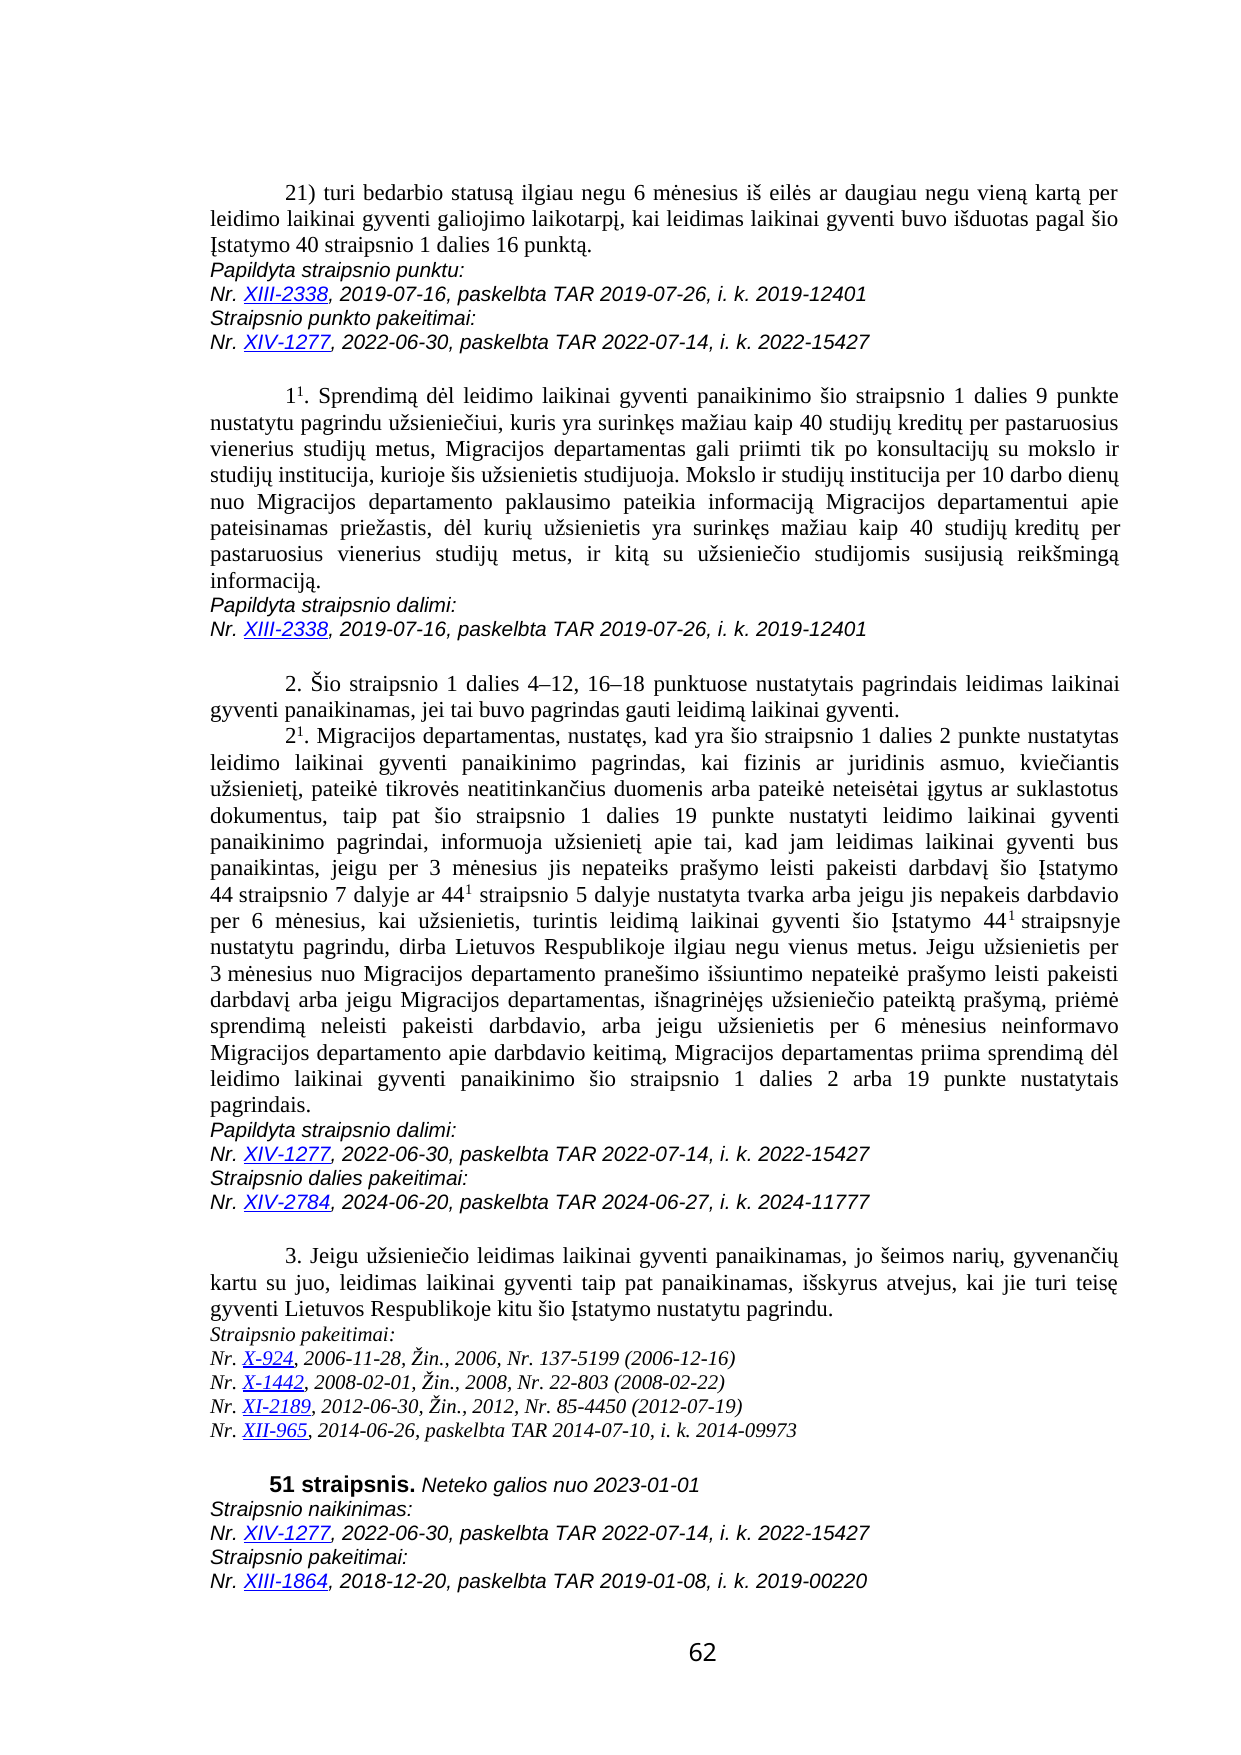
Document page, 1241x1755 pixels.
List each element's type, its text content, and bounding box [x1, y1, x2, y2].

text Nr. XIV-1277, 2022-06-30, paskelbta TAR 2022-07-14, i. k. 2022-15427 [210, 1142, 1120, 1166]
text Papildyta straipsnio dalimi: [210, 1118, 1120, 1142]
text Straipsnio dalies pakeitimai: [210, 1166, 1120, 1190]
text 21) turi bedarbio statusą ilgiau negu 6 mėnesius iš eilės ar daugiau negu vieną kartą per leidimo laikinai gyventi galiojimo laikotarpį, kai leidimas laikinai gyventi buvo išduotas pagal šio Įstatymo 40 straipsnio 1 dalies 16 punktą. [210, 179, 1120, 258]
text 21. Migracijos departamentas, nustatęs, kad yra šio straipsnio 1 dalies 2 punkte nustatytas leidimo laikinai gyventi panaikinimo pagrindas, kai fizinis ar juridinis asmuo, kviečiantis užsienietį, pateikė tikrovės neatitinkančius duomenis arba pateikė neteisėtai įgytus ar suklastotus dokumentus, taip pat šio straipsnio 1 dalies 19 punkte nustatyti leidimo laikinai gyventi panaikinimo pagrindai, informuoja užsienietį apie tai, kad jam leidimas laikinai gyventi bus panaikintas, jeigu per 3 mėnesius jis nepateiks prašymo leisti pakeisti darbdavį šio Įstatymo 44 straipsnio 7 dalyje ar 441 straipsnio 5 dalyje nustatyta tvarka arba jeigu jis nepakeis darbdavio per 6 mėnesius, kai užsienietis, turintis leidimą laikinai gyventi šio Įstatymo 441 straipsnyje nustatytu pagrindu, dirba Lietuvos Respublikoje ilgiau negu vienus metus. Jeigu užsienietis per 3 mėnesius nuo Migracijos departamento pranešimo išsiuntimo nepateikė prašymo leisti pakeisti darbdavį arba jeigu Migracijos departamentas, išnagrinėjęs užsieniečio pateiktą prašymą, priėmė sprendimą neleisti pakeisti darbdavio, arba jeigu užsienietis per 6 mėnesius neinformavo Migracijos departamento apie darbdavio keitimą, Migracijos departamentas priima sprendimą dėl leidimo laikinai gyventi panaikinimo šio straipsnio 1 dalies 2 arba 19 punkte nustatytais pagrindais. [210, 723, 1120, 1118]
text Papildyta straipsnio punktu: [210, 258, 1120, 282]
text Nr. XI-2189, 2012-06-30, Žin., 2012, Nr. 85-4450 (2012-07-19) [210, 1394, 1120, 1418]
text 3. Jeigu užsieniečio leidimas laikinai gyventi panaikinamas, jo šeimos narių, gyvenančių kartu su juo, leidimas laikinai gyventi taip pat panaikinamas, išskyrus atvejus, kai jie turi teisę gyventi Lietuvos Respublikoje kitu šio Įstatymo nustatytu pagrindu. [210, 1242, 1120, 1322]
text Nr. X-924, 2006-11-28, Žin., 2006, Nr. 137-5199 (2006-12-16) [210, 1346, 1120, 1370]
text Straipsnio pakeitimai: [210, 1545, 1120, 1569]
text Straipsnio punkto pakeitimai: [210, 306, 1120, 330]
text Nr. XIII-2338, 2019-07-16, paskelbta TAR 2019-07-26, i. k. 2019-12401 [210, 282, 1120, 306]
text Nr. XIII-1864, 2018-12-20, paskelbta TAR 2019-01-08, i. k. 2019-00220 [210, 1569, 1120, 1593]
text Papildyta straipsnio dalimi: [210, 593, 1120, 617]
text Straipsnio pakeitimai: [210, 1322, 1120, 1346]
text Nr. XIV-1277, 2022-06-30, paskelbta TAR 2022-07-14, i. k. 2022-15427 [210, 1521, 1120, 1545]
text 2. Šio straipsnio 1 dalies 4–12, 16–18 punktuose nustatytais pagrindais leidimas laikinai gyventi panaikinamas, jei tai buvo pagrindas gauti leidimą laikinai gyventi. [210, 670, 1120, 723]
text Nr. XIV-1277, 2022-06-30, paskelbta TAR 2022-07-14, i. k. 2022-15427 [210, 330, 1120, 354]
text Straipsnio naikinimas: [210, 1497, 1120, 1521]
text Nr. XII-965, 2014-06-26, paskelbta TAR 2014-07-10, i. k. 2014-09973 [210, 1418, 1120, 1442]
text Nr. XIII-2338, 2019-07-16, paskelbta TAR 2019-07-26, i. k. 2019-12401 [210, 617, 1120, 641]
text Nr. XIV-2784, 2024-06-20, paskelbta TAR 2024-06-27, i. k. 2024-11777 [210, 1190, 1120, 1214]
text 51 straipsnis. Neteko galios nuo 2023-01-01 [210, 1471, 1120, 1497]
text Nr. X-1442, 2008-02-01, Žin., 2008, Nr. 22-803 (2008-02-22) [210, 1370, 1120, 1394]
text 11. Sprendimą dėl leidimo laikinai gyventi panaikinimo šio straipsnio 1 dalies 9 punkte nustatytu pagrindu užsieniečiui, kuris yra surinkęs mažiau kaip 40 studijų kreditų per pastaruosius vienerius studijų metus, Migracijos departamentas gali priimti tik po konsultacijų su mokslo ir studijų institucija, kurioje šis užsienietis studijuoja. Mokslo ir studijų institucija per 10 darbo dienų nuo Migracijos departamento paklausimo pateikia informaciją Migracijos departamentui apie pateisinamas priežastis, dėl kurių užsienietis yra surinkęs mažiau kaip 40 studijų kreditų per pastaruosius vienerius studijų metus, ir kitą su užsieniečio studijomis susijusią reikšmingą informaciją. [210, 382, 1120, 593]
